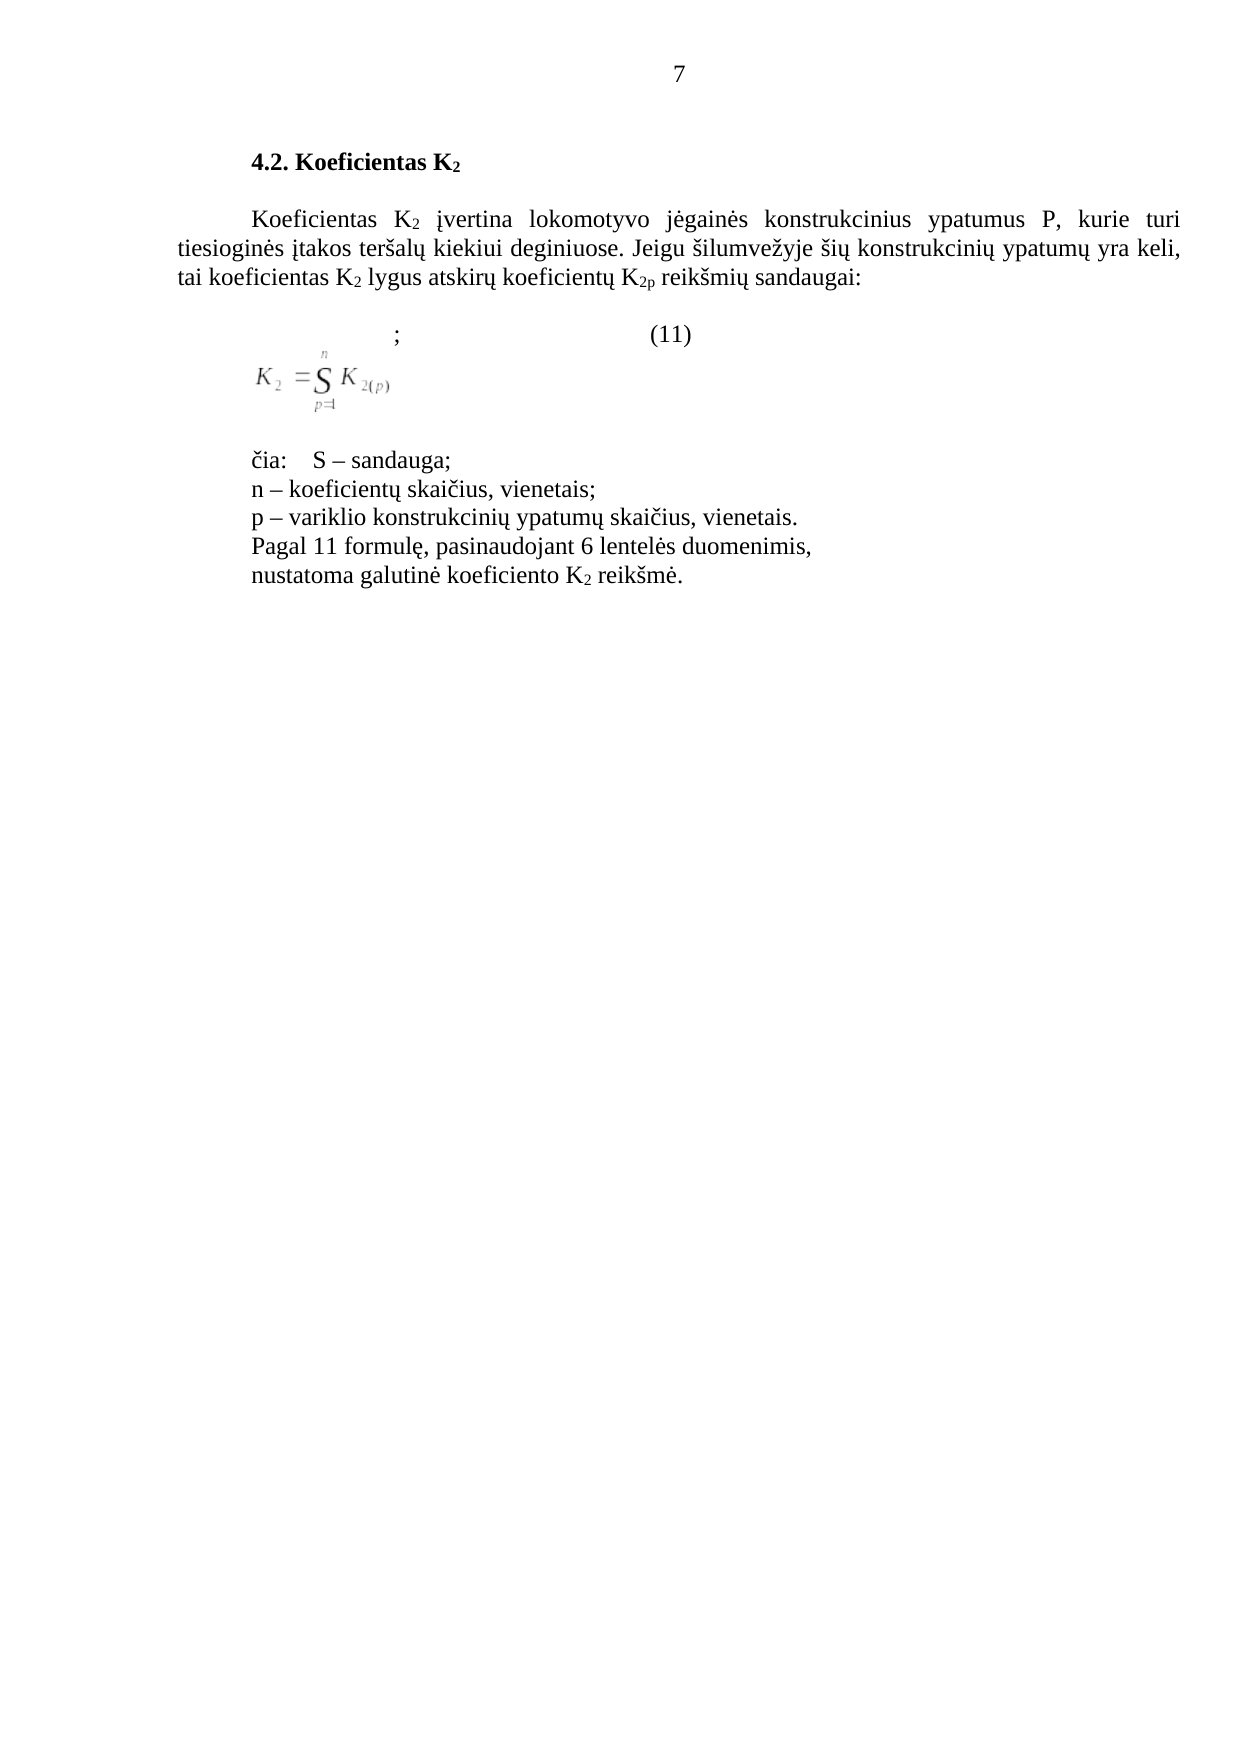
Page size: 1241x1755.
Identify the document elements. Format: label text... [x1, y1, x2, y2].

text n – koeficientų skaičius, vienetais; [177, 474, 1181, 502]
text Pagal 11 formulę, pasinaudojant 6 lentelės duomenimis, [177, 531, 1181, 560]
text p – variklio konstrukcinių ypatumų skaičius, vienetais. [177, 502, 1181, 531]
text ; (11) [177, 319, 1181, 416]
text Koeficientas K2 įvertina lokomotyvo jėgainės konstrukcinius ypatumus P, kurie turi tiesioginės įtakos teršalų kiekiui deginiuose. Jeigu šilumvežyje šių konstrukcinių ypatumų yra keli, tai koeficientas K2 lygus atskirų koeficientų K2p reikšmių sandaugai: [177, 204, 1181, 291]
text nustatoma galutinė koeficiento K2 reikšmė. [177, 560, 1181, 589]
text čia: S – sandauga; [177, 445, 1181, 474]
text 4.2. Koeficientas K2 [177, 147, 1181, 176]
